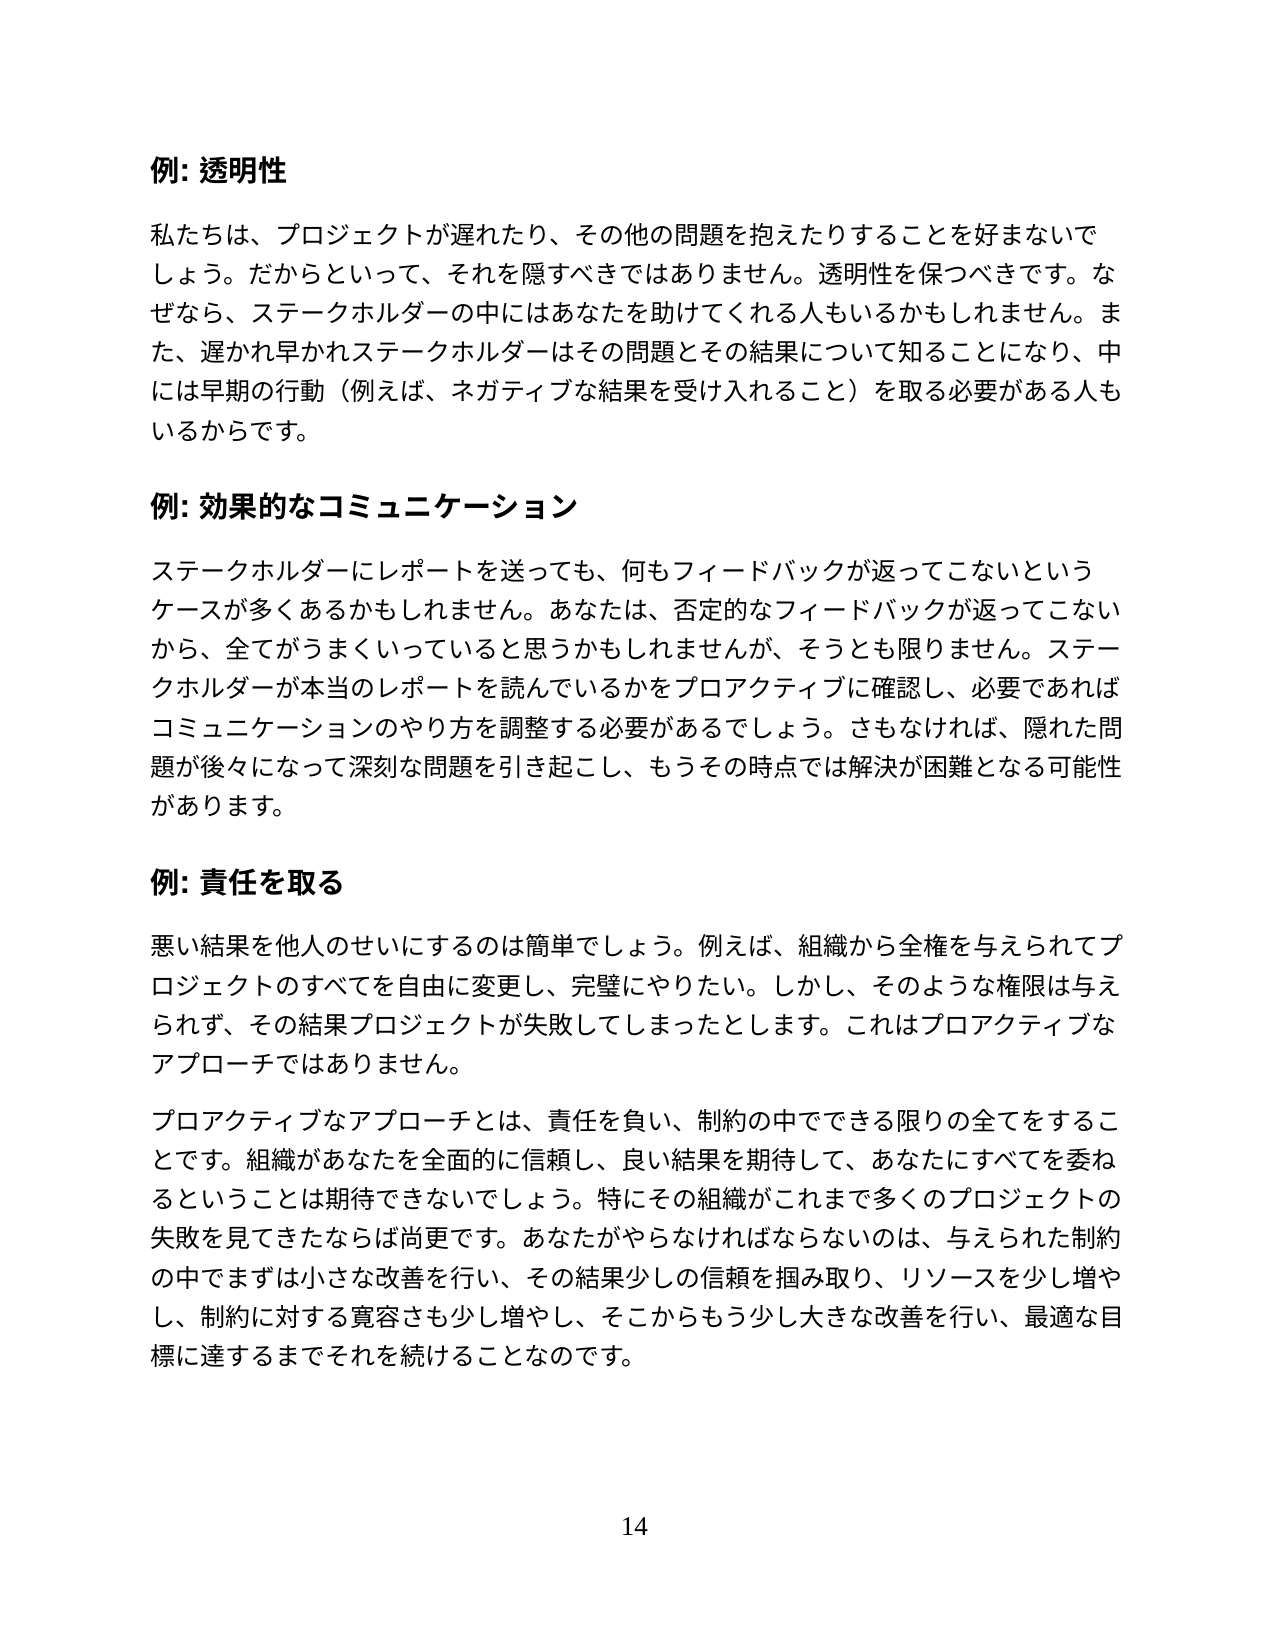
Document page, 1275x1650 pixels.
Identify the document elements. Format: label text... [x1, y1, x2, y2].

text ステークホルダーにレポートを送っても、何もフィードバックが返ってこないというケースが多くあるかもしれません。あなたは、否定的なフィードバックが返ってこないから、全てがうまくいっていると思うかもしれませんが、そうとも限りません。ステークホルダーが本当のレポートを読んでいるかをプロアクティブに確認し、必要であればコミュニケーションのやり方を調整する必要があるでしょう。さもなければ、隠れた問題が後々になって深刻な問題を引き起こし、もうその時点では解決が困難となる可能性があります。 [150, 553, 1125, 823]
text 私たちは、プロジェクトが遅れたり、その他の問題を抱えたりすることを好まないでしょう。だからといって、それを隠すべきではありません。透明性を保つべきです。なぜなら、ステークホルダーの中にはあなたを助けてくれる人もいるかもしれません。また、遅かれ早かれステークホルダーはその問題とその結果について知ることになり、中には早期の行動（例えば、ネガティブな結果を受け入れること）を取る必要がある人もいるからです。 [150, 217, 1125, 447]
text 悪い結果を他人のせいにするのは簡単でしょう。例えば、組織から全権を与えられてプロジェクトのすべてを自由に変更し、完璧にやりたい。しかし、そのような権限は与えられず、その結果プロジェクトが失敗してしまったとします。これはプロアクティブなアプローチではありません。 [150, 929, 1125, 1081]
text プロアクティブなアプローチとは、責任を負い、制約の中でできる限りの全てをすることです。組織があなたを全面的に信頼し、良い結果を期待して、あなたにすべてを委ねるということは期待できないでしょう。特にその組織がこれまで多くのプロジェクトの失敗を見てきたならば尚更です。あなたがやらなければならないのは、与えられた制約の中でまずは小さな改善を行い、その結果少しの信頼を掴み取り、リソースを少し増やし、制約に対する寛容さも少し増やし、そこからもう少し大きな改善を行い、最適な目標に達するまでそれを続けることなのです。 [150, 1103, 1125, 1373]
subtitle 例: 透明性 [150, 150, 1125, 190]
subtitle 例: 効果的なコミュニケーション [150, 486, 1125, 526]
subtitle 例: 責任を取る [150, 862, 1125, 902]
